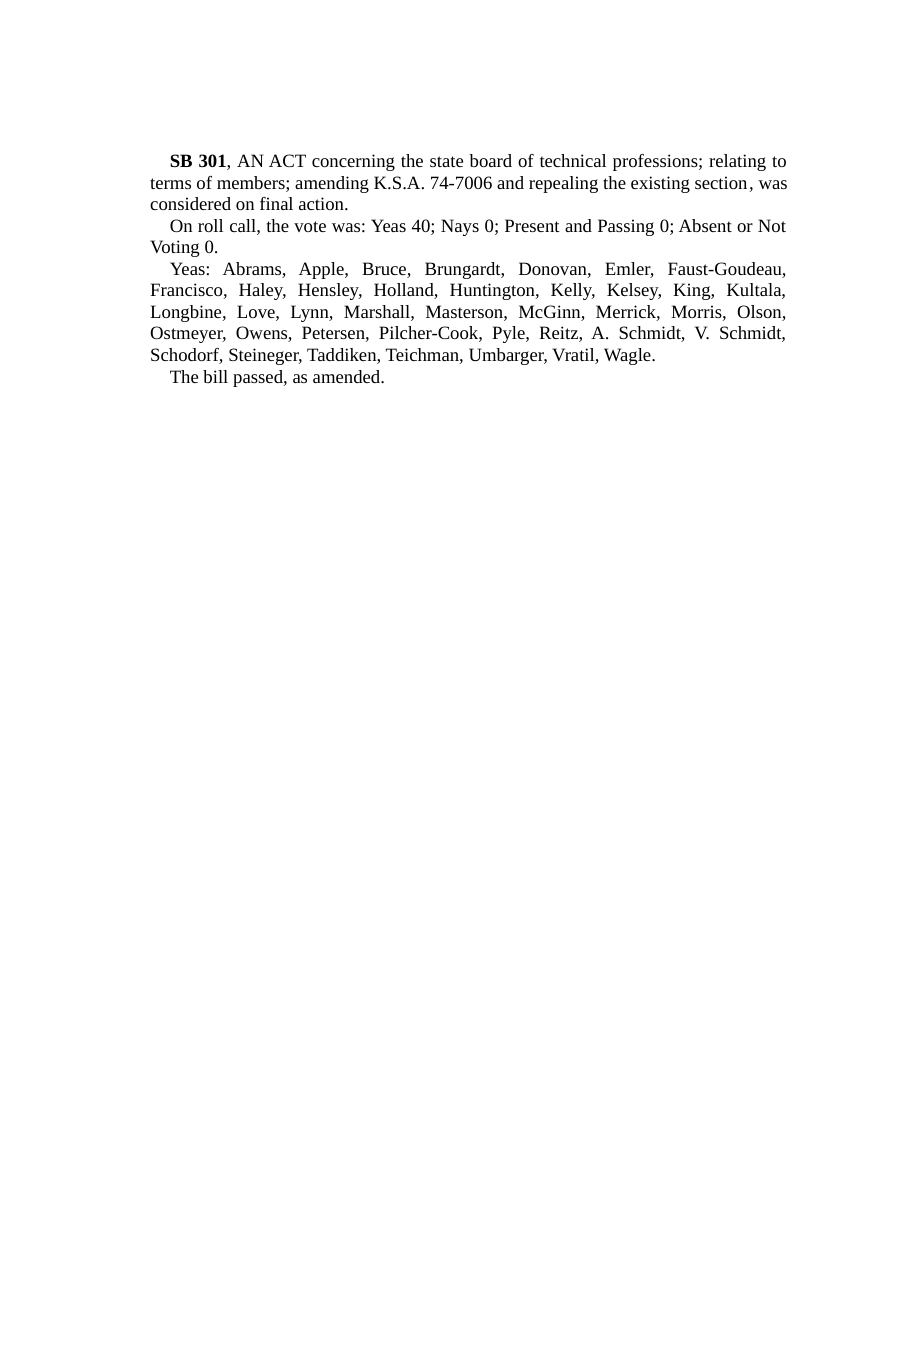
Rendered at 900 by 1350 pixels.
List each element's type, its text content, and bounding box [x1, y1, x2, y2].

text On roll call, the vote was: Yeas 40; Nays 0; Present and Passing 0; Absent or Not Voting 0. [150, 215, 787, 258]
text SB 301, AN ACT concerning the state board of technical professions; relating to terms of members; amending K.S.A. 74-7006 and repealing the existing section, was considered on final action. [150, 150, 787, 215]
text The bill passed, as amended. [150, 366, 787, 387]
text Yeas: Abrams, Apple, Bruce, Brungardt, Donovan, Emler, Faust-Goudeau, Francisco, Haley, Hensley, Holland, Huntington, Kelly, Kelsey, King, Kultala, Longbine, Love, Lynn, Marshall, Masterson, McGinn, Merrick, Morris, Olson, Ostmeyer, Owens, Petersen, Pilcher-Cook, Pyle, Reitz, A. Schmidt, V. Schmidt, Schodorf, Steineger, Taddiken, Teichman, Umbarger, Vratil, Wagle. [150, 258, 787, 366]
